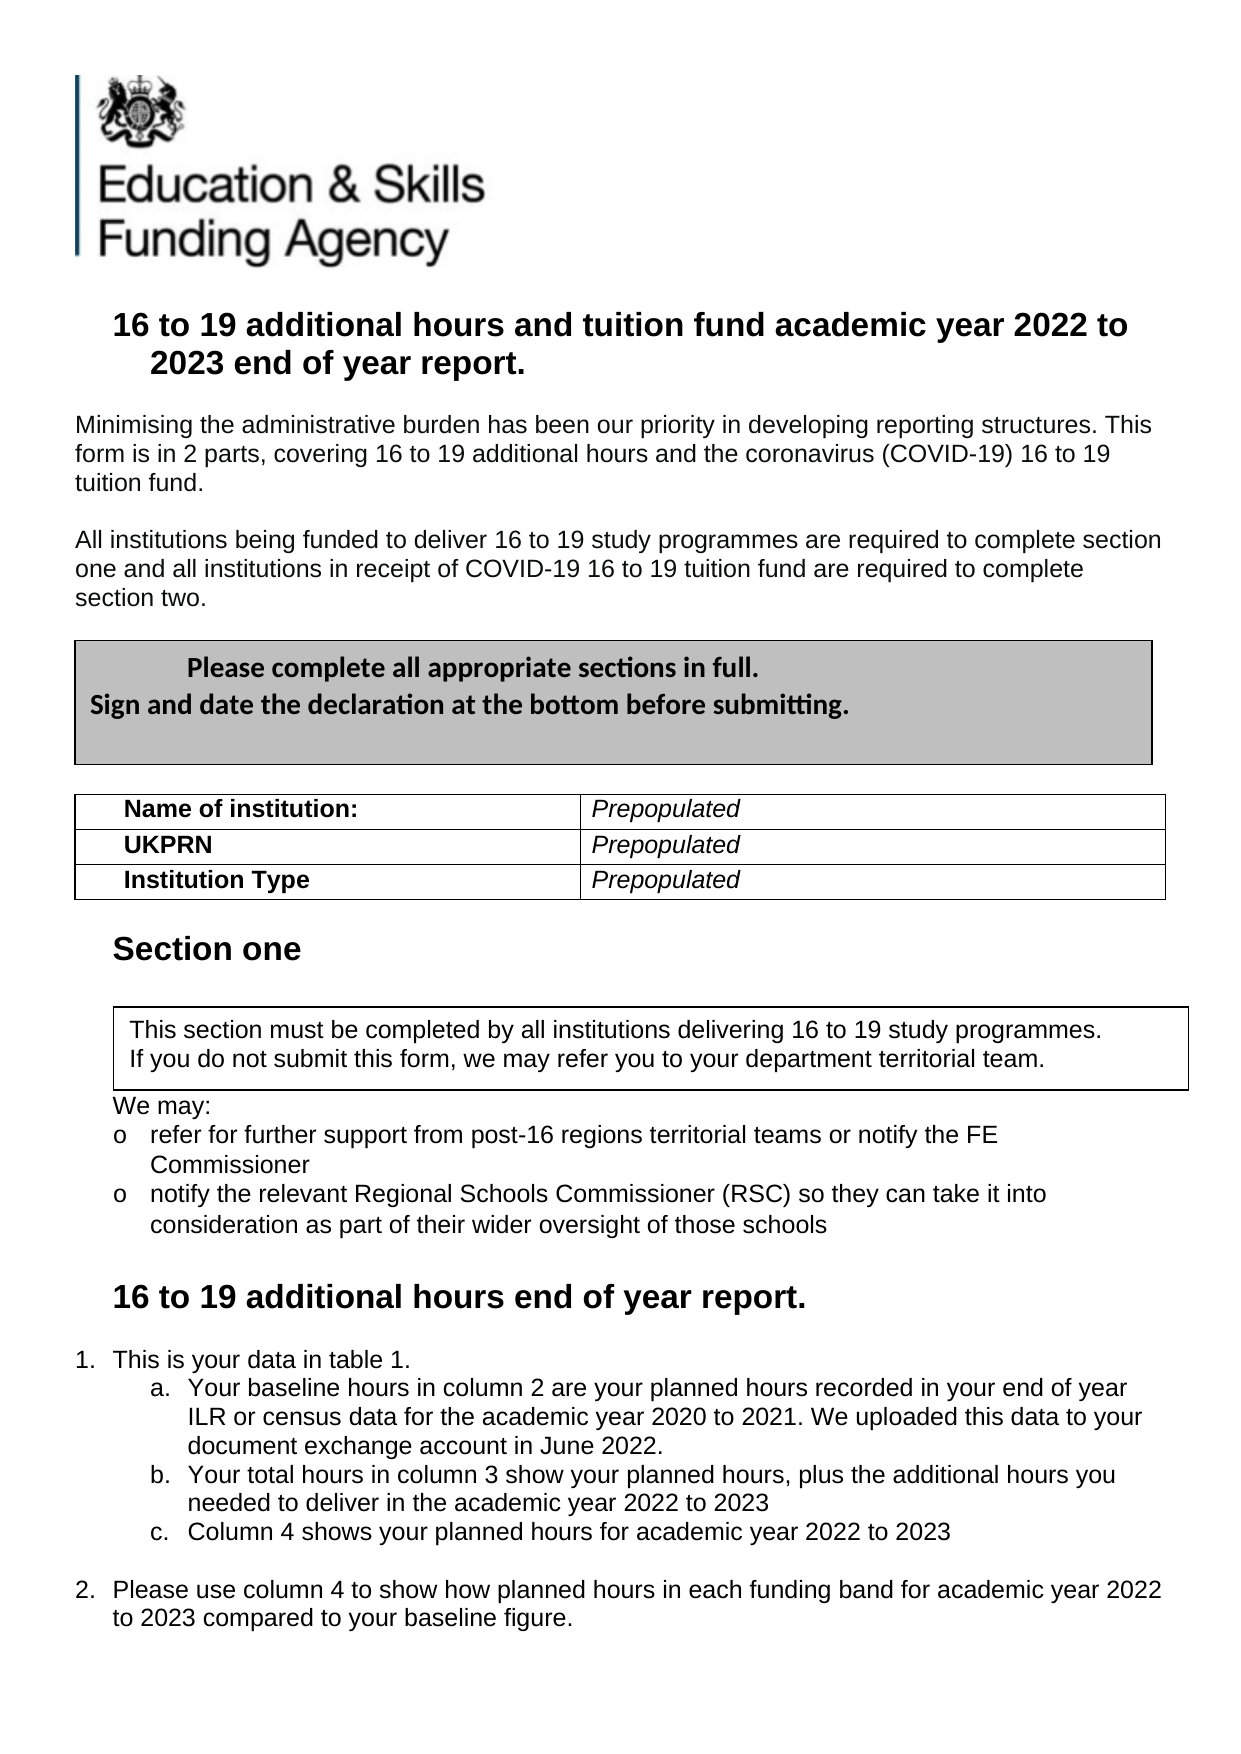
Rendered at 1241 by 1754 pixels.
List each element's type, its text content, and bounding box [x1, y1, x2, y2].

table_cell Prepopulated [581, 865, 1165, 899]
list refer for further support from post-16 regions territorial teams or notify the FE Commissioner [112, 1119, 1165, 1179]
table_cell UKPRN [76, 830, 580, 864]
text Minimising the administrative burden has been our priority in developing reporting structures. This form is in 2 parts, covering 16 to 19 additional hours and the coronavirus (COVID-19) 16 to 19 tuition fund. [75, 410, 1165, 497]
list Column 4 shows your planned hours for academic year 2022 to 2023 [150, 1517, 1165, 1546]
table_cell Prepopulated [581, 830, 1165, 864]
list Please use column 4 to show how planned hours in each funding band for academic year 2022 to 2023 compared to your baseline figure. [75, 1574, 1165, 1632]
text If you do not submit this form, we may refer you to your department territorial team. [129, 1044, 1173, 1073]
table_header Name of institution: [76, 795, 580, 829]
list notify the relevant Regional Schools Commissioner (RSC) so they can take it into consideration as part of their wider oversight of those schools [112, 1179, 1165, 1239]
text All institutions being funded to deliver 16 to 19 study programmes are required to complete section one and all institutions in receipt of COVID-19 16 to 19 tuition fund are required to complete section two. [75, 525, 1165, 612]
text We may: [112, 1091, 1165, 1119]
text 16 to 19 additional hours end of year report. [112, 1277, 1165, 1316]
list This is your data in table 1. [75, 1344, 1165, 1373]
list Your baseline hours in column 2 are your planned hours recorded in your end of year ILR or census data for the academic year 2020 to 2021. We uploaded this data to your document exchange account in June 2022. [150, 1373, 1165, 1459]
text This section must be completed by all institutions delivering 16 to 19 study programmes. [129, 1015, 1173, 1044]
text 16 to 19 additional hours and tuition fund academic year 2022 to 2023 end of year report. [112, 305, 1165, 382]
table_header Prepopulated [581, 795, 1165, 829]
list Your total hours in column 3 show your planned hours, plus the additional hours you needed to deliver in the academic year 2022 to 2023 [150, 1459, 1165, 1517]
text Section one [112, 929, 1165, 968]
table_cell Institution Type [76, 865, 580, 899]
